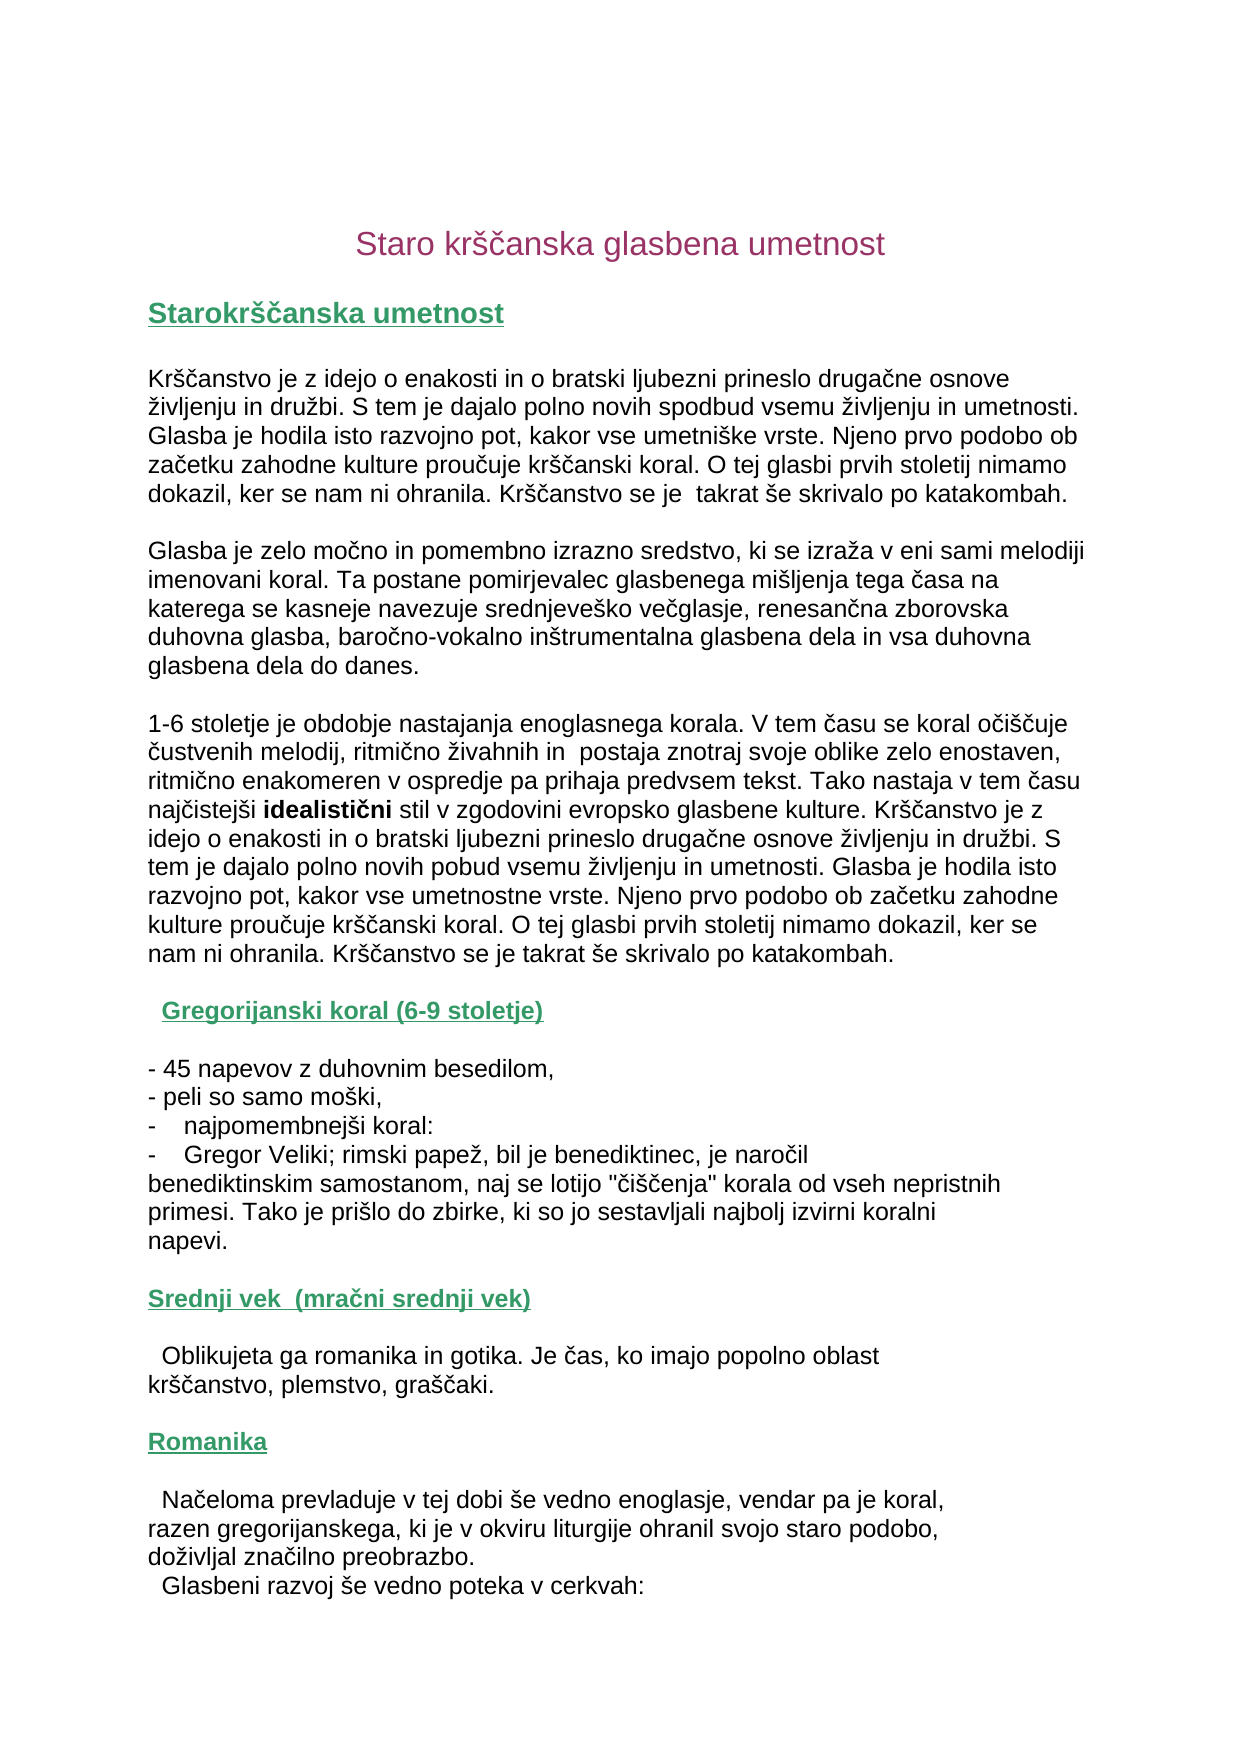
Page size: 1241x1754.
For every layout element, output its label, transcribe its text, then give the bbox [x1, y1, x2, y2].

text Staro krščanska glasbena umetnost [148, 224, 1093, 263]
text Oblikujeta ga romanika in gotika. Je čas, ko imajo popolno oblast [148, 1341, 1093, 1370]
text Gregorijanski koral (6-9 stoletje) [148, 996, 1093, 1025]
text Romanika [148, 1427, 1093, 1456]
text - 45 napevov z duhovnim besedilom, [148, 1053, 1093, 1082]
text 1-6 stoletje je obdobje nastajanja enoglasnega korala. V tem času se koral očiščuje čustvenih melodij, ritmično živahnih in postaja znotraj svoje oblike zelo enostaven, ritmično enakomeren v ospredje pa prihaja predvsem tekst. Tako nastaja v tem času najčistejši idealistični stil v zgodovini evropsko glasbene kulture. Krščanstvo je z idejo o enakosti in o bratski ljubezni prineslo drugačne osnove življenju in družbi. S tem je dajalo polno novih pobud vsemu življenju in umetnosti. Glasba je hodila isto razvojno pot, kakor vse umetnostne vrste. Njeno prvo podobo ob začetku zahodne kulture proučuje krščanski koral. O tej glasbi prvih stoletij nimamo dokazil, ker se nam ni ohranila. Krščanstvo se je takrat še skrivalo po katakombah. [148, 708, 1093, 967]
text primesi. Tako je prišlo do zbirke, ki so jo sestavljali najbolj izvirni koralni [148, 1197, 1093, 1226]
text Starokrščanska umetnost [148, 296, 1093, 330]
text - najpomembnejši koral: [148, 1111, 1093, 1140]
text doživljal značilno preobrazbo. [148, 1542, 1093, 1571]
text Načeloma prevladuje v tej dobi še vedno enoglasje, vendar pa je koral, [148, 1485, 1093, 1513]
text Glasbeni razvoj še vedno poteka v cerkvah: [148, 1571, 1093, 1600]
text Srednji vek (mračni srednji vek) [148, 1283, 1093, 1312]
text napevi. [148, 1226, 1093, 1255]
text krščanstvo, plemstvo, graščaki. [148, 1370, 1093, 1398]
text - Gregor Veliki; rimski papež, bil je benediktinec, je naročil [148, 1140, 1093, 1168]
text Glasba je zelo močno in pomembno izrazno sredstvo, ki se izraža v eni sami melodiji imenovani koral. Ta postane pomirjevalec glasbenega mišljenja tega časa na katerega se kasneje navezuje srednjeveško večglasje, renesančna zborovska duhovna glasba, baročno-vokalno inštrumentalna glasbena dela in vsa duhovna glasbena dela do danes. [148, 536, 1093, 680]
text Krščanstvo je z idejo o enakosti in o bratski ljubezni prineslo drugačne osnove življenju in družbi. S tem je dajalo polno novih spodbud vsemu življenju in umetnosti. Glasba je hodila isto razvojno pot, kakor vse umetniške vrste. Njeno prvo podobo ob začetku zahodne kulture proučuje krščanski koral. O tej glasbi prvih stoletij nimamo dokazil, ker se nam ni ohranila. Krščanstvo se je takrat še skrivalo po katakombah. [148, 363, 1093, 507]
text razen gregorijanskega, ki je v okviru liturgije ohranil svojo staro podobo, [148, 1513, 1093, 1542]
text benediktinskim samostanom, naj se lotijo "čiščenja" korala od vseh nepristnih [148, 1168, 1093, 1197]
text - peli so samo moški, [148, 1082, 1093, 1111]
